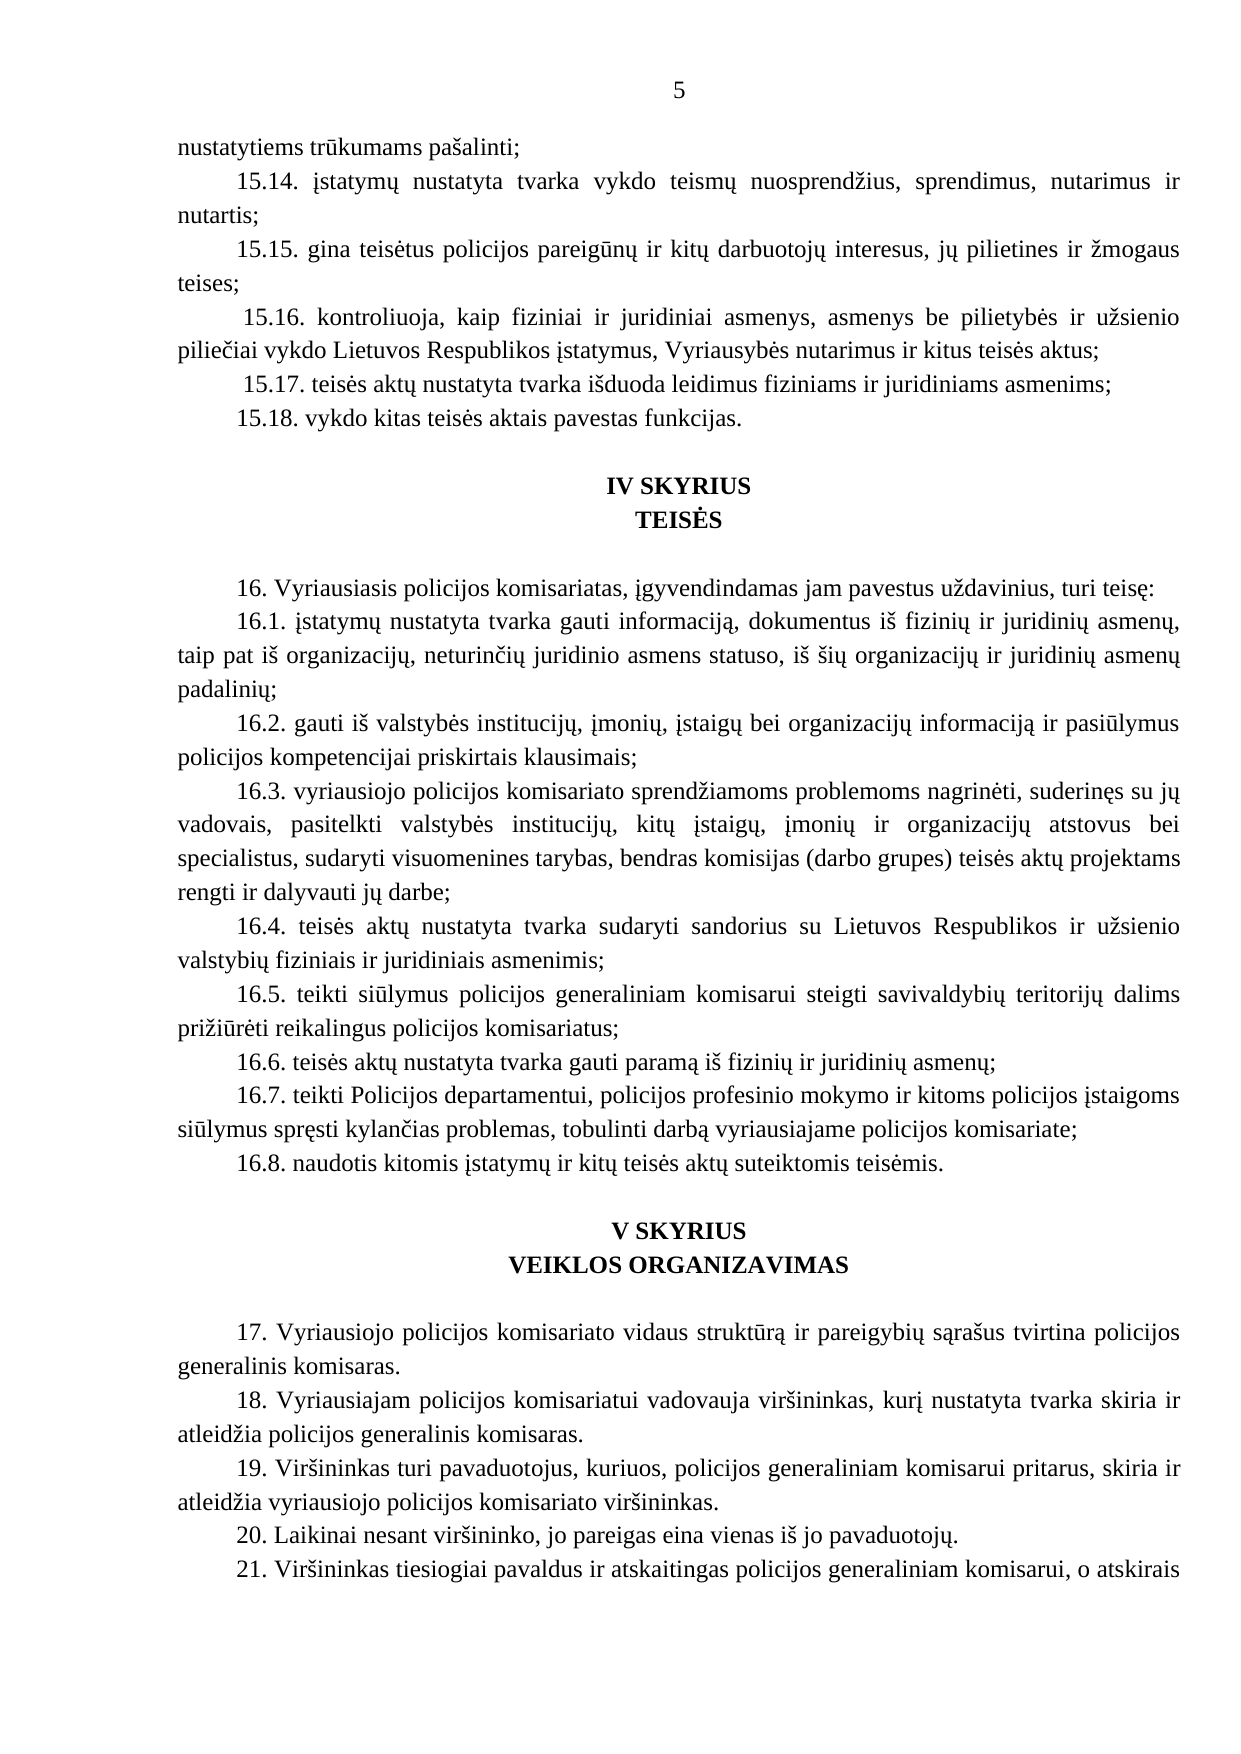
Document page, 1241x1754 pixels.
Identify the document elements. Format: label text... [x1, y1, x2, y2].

text 16. Vyriausiasis policijos komisariatas, įgyvendindamas jam pavestus uždavinius, turi teisę: [177, 573, 1181, 601]
text 15.16. kontroliuoja, kaip fiziniai ir juridiniai asmenys, asmenys be pilietybės ir užsienio piliečiai vykdo Lietuvos Respublikos įstatymus, Vyriausybės nutarimus ir kitus teisės aktus; [177, 302, 1181, 364]
text 16.8. naudotis kitomis įstatymų ir kitų teisės aktų suteiktomis teisėmis. [177, 1148, 1181, 1177]
text 16.2. gauti iš valstybės institucijų, įmonių, įstaigų bei organizacijų informaciją ir pasiūlymus policijos kompetencijai priskirtais klausimais; [177, 708, 1181, 771]
text 21. Viršininkas tiesiogiai pavaldus ir atskaitingas policijos generaliniam komisarui, o atskirais [177, 1554, 1181, 1583]
text 16.3. vyriausiojo policijos komisariato sprendžiamoms problemoms nagrinėti, suderinęs su jų vadovais, pasitelkti valstybės institucijų, kitų įstaigų, įmonių ir organizacijų atstovus bei specialistus, sudaryti visuomenines tarybas, bendras komisijas (darbo grupes) teisės aktų projektams rengti ir dalyvauti jų darbe; [177, 776, 1181, 906]
text nustatytiems trūkumams pašalinti; [177, 132, 1181, 161]
text 16.5. teikti siūlymus policijos generaliniam komisarui steigti savivaldybių teritorijų dalims prižiūrėti reikalingus policijos komisariatus; [177, 979, 1181, 1041]
text 17. Vyriausiojo policijos komisariato vidaus struktūrą ir pareigybių sąrašus tvirtina policijos generalinis komisaras. [177, 1317, 1181, 1380]
text 15.18. vykdo kitas teisės aktais pavestas funkcijas. [177, 403, 1181, 432]
text 15.14. įstatymų nustatyta tvarka vykdo teismų nuosprendžius, sprendimus, nutarimus ir nutartis; [177, 166, 1181, 229]
text IV SKYRIUS [176, 471, 1181, 500]
text 16.6. teisės aktų nustatyta tvarka gauti paramą iš fizinių ir juridinių asmenų; [177, 1047, 1181, 1075]
text 16.7. teikti Policijos departamentui, policijos profesinio mokymo ir kitoms policijos įstaigoms siūlymus spręsti kylančias problemas, tobulinti darbą vyriausiajame policijos komisariate; [177, 1080, 1181, 1143]
text 15.15. gina teisėtus policijos pareigūnų ir kitų darbuotojų interesus, jų pilietines ir žmogaus teises; [177, 234, 1181, 297]
text 16.4. teisės aktų nustatyta tvarka sudaryti sandorius su Lietuvos Respublikos ir užsienio valstybių fiziniais ir juridiniais asmenimis; [177, 911, 1181, 974]
text 20. Laikinai nesant viršininko, jo pareigas eina vienas iš jo pavaduotojų. [177, 1521, 1181, 1549]
text 15.17. teisės aktų nustatyta tvarka išduoda leidimus fiziniams ir juridiniams asmenims; [177, 369, 1181, 398]
text V SKYRIUS [176, 1216, 1181, 1244]
text 16.1. įstatymų nustatyta tvarka gauti informaciją, dokumentus iš fizinių ir juridinių asmenų, taip pat iš organizacijų, neturinčių juridinio asmens statuso, iš šių organizacijų ir juridinių asmenų padalinių; [177, 606, 1181, 703]
text 18. Vyriausiajam policijos komisariatui vadovauja viršininkas, kurį nustatyta tvarka skiria ir atleidžia policijos generalinis komisaras. [177, 1385, 1181, 1448]
text VEIKLOS ORGANIZAVIMAS [176, 1250, 1181, 1278]
text TEISĖS [176, 505, 1181, 534]
text 19. Viršininkas turi pavaduotojus, kuriuos, policijos generaliniam komisarui pritarus, skiria ir atleidžia vyriausiojo policijos komisariato viršininkas. [177, 1453, 1181, 1515]
